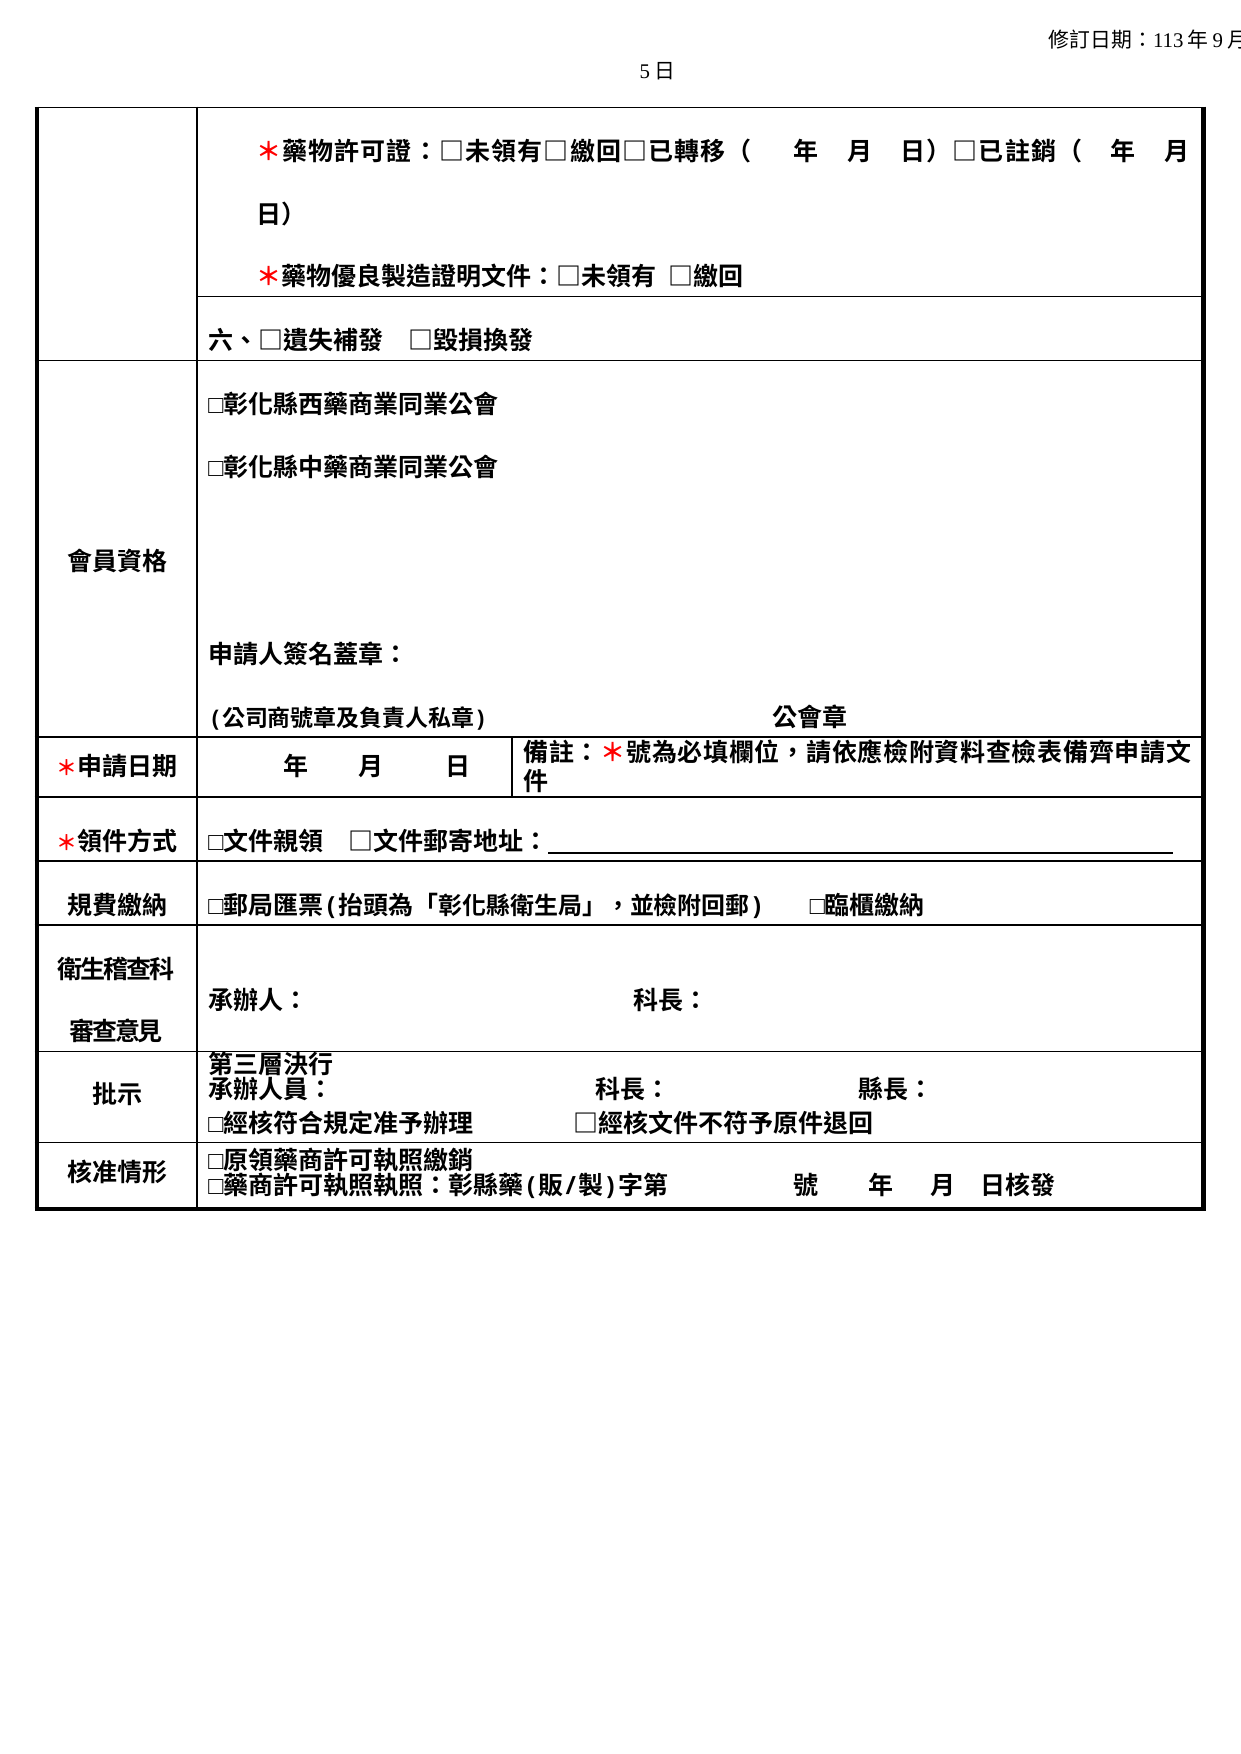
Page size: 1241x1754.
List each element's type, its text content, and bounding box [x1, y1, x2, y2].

table_cell 規費繳納 [39, 862, 196, 924]
table_cell □文件親領 □文件郵寄地址： [198, 798, 1201, 860]
table_cell ＊藥物許可證：□未領有□繳回□已轉移（ 年 月 日）□已註銷（ 年 月 日） ＊藥物優良製造證明文件：□未領有 □繳回 [198, 108, 1201, 296]
table_cell □彰化縣西藥商業同業公會 □彰化縣中藥商業同業公會 申請人簽名蓋章： (公司商號章及負責人私章) 公會章 [198, 361, 1201, 736]
table_cell 承辦人： 科長： [198, 926, 1201, 1051]
table_cell [39, 108, 196, 360]
table_cell ＊申請日期 [39, 738, 196, 796]
table_cell 衛生稽查科 審查意見 [39, 926, 196, 1051]
table_cell 會員資格 [39, 361, 196, 736]
table_cell □郵局匯票(抬頭為「彰化縣衛生局」，並檢附回郵) □臨櫃繳納 [198, 862, 1201, 924]
table_cell 第三層決行 承辦人員： 科長： 縣長： □經核符合規定准予辦理 □經核文件不符予原件退回 [198, 1052, 1201, 1142]
table_cell ＊領件方式 [39, 798, 196, 860]
table_cell 年 月 日 [198, 738, 511, 796]
table_cell 批示 [39, 1052, 196, 1142]
table_cell 六、□遺失補發 □毀損換發 [198, 297, 1201, 360]
table_cell 核准情形 [39, 1143, 196, 1207]
table_cell 備註：＊號為必填欄位，請依應檢附資料查檢表備齊申請文件 [513, 738, 1201, 796]
table_cell □原領藥商許可執照繳銷 □藥商許可執照執照：彰縣藥(販/製)字第 號 年 月 日核發 [198, 1143, 1201, 1207]
